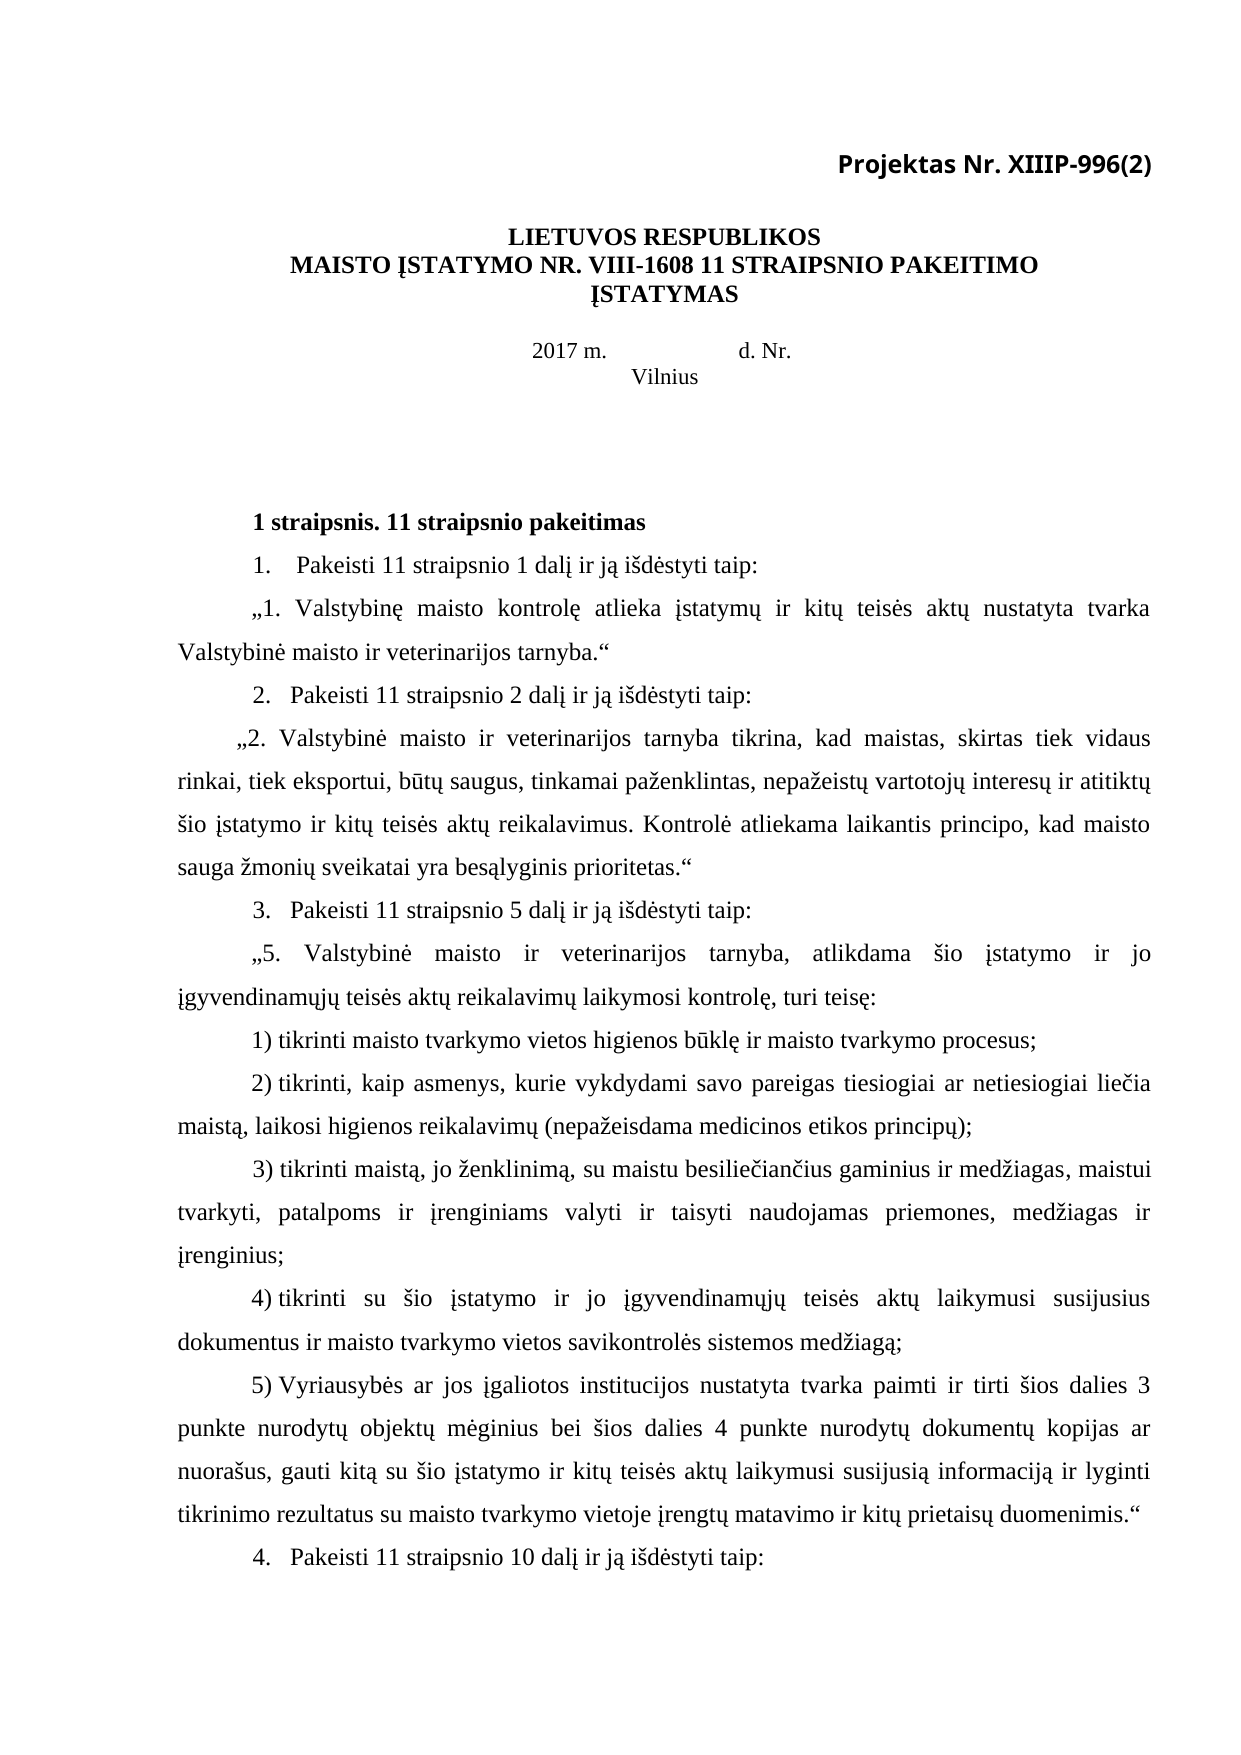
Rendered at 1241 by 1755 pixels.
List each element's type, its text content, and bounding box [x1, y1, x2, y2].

text 4. Pakeisti 11 straipsnio 10 dalį ir ją išdėstyti taip: [252, 1542, 1152, 1571]
text 2017 m. d. Nr. [177, 337, 1152, 363]
text 3) tikrinti maistą, jo ženklinimą, su maistu besiliečiančius gaminius ir medžiagas, maistui tvarkyti, patalpoms ir įrenginiams valyti ir taisyti naudojamas priemones, medžiagas ir įrenginius; [177, 1154, 1152, 1269]
text „1. Valstybinę maisto kontrolę atlieka įstatymų ir kitų teisės aktų nustatyta tvarka Valstybinė maisto ir veterinarijos tarnyba.“ [177, 593, 1152, 665]
text 2. Pakeisti 11 straipsnio 2 dalį ir ją išdėstyti taip: [252, 680, 1152, 708]
text „2. Valstybinė maisto ir veterinarijos tarnyba tikrina, kad maistas, skirtas tiek vidaus rinkai, tiek eksportui, būtų saugus, tinkamai paženklintas, nepažeistų vartotojų interesų ir atitiktų šio įstatymo ir kitų teisės aktų reikalavimus. Kontrolė atliekama laikantis principo, kad maisto sauga žmonių sveikatai yra besąlyginis prioritetas.“ [177, 723, 1152, 881]
text 3. Pakeisti 11 straipsnio 5 dalį ir ją išdėstyti taip: [252, 895, 1152, 924]
text 5) Vyriausybės ar jos įgaliotos institucijos nustatyta tvarka paimti ir tirti šios dalies 3 punkte nurodytų objektų mėginius bei šios dalies 4 punkte nurodytų dokumentų kopijas ar nuorašus, gauti kitą su šio įstatymo ir kitų teisės aktų laikymusi susijusią informaciją ir lyginti tikrinimo rezultatus su maisto tvarkymo vietoje įrengtų matavimo ir kitų prietaisų duomenimis.“ [177, 1370, 1152, 1528]
text 1 straipsnis. 11 straipsnio pakeitimas [177, 507, 1152, 536]
text LIETUVOS RESPUBLIKOS [177, 222, 1152, 250]
text 1) tikrinti maisto tvarkymo vietos higienos būklę ir maisto tvarkymo procesus; [177, 1025, 1152, 1053]
text 4) tikrinti su šio įstatymo ir jo įgyvendinamųjų teisės aktų laikymusi susijusius dokumentus ir maisto tvarkymo vietos savikontrolės sistemos medžiagą; [177, 1283, 1152, 1355]
text MAISTO ĮSTATYMO NR. VIII-1608 11 STRAIPSNIO PAKEITIMO [177, 250, 1152, 279]
text ĮSTATYMAS [177, 279, 1152, 308]
text „5. Valstybinė maisto ir veterinarijos tarnyba, atlikdama šio įstatymo ir jo įgyvendinamųjų teisės aktų reikalavimų laikymosi kontrolę, turi teisę: [177, 938, 1152, 1010]
text 1. Pakeisti 11 straipsnio 1 dalį ir ją išdėstyti taip: [252, 550, 1152, 579]
text 2) tikrinti, kaip asmenys, kurie vykdydami savo pareigas tiesiogiai ar netiesiogiai liečia maistą, laikosi higienos reikalavimų (nepažeisdama medicinos etikos principų); [177, 1068, 1152, 1140]
text Projektas Nr. XIIIP-996(2) [177, 147, 1152, 181]
text Vilnius [177, 363, 1152, 389]
